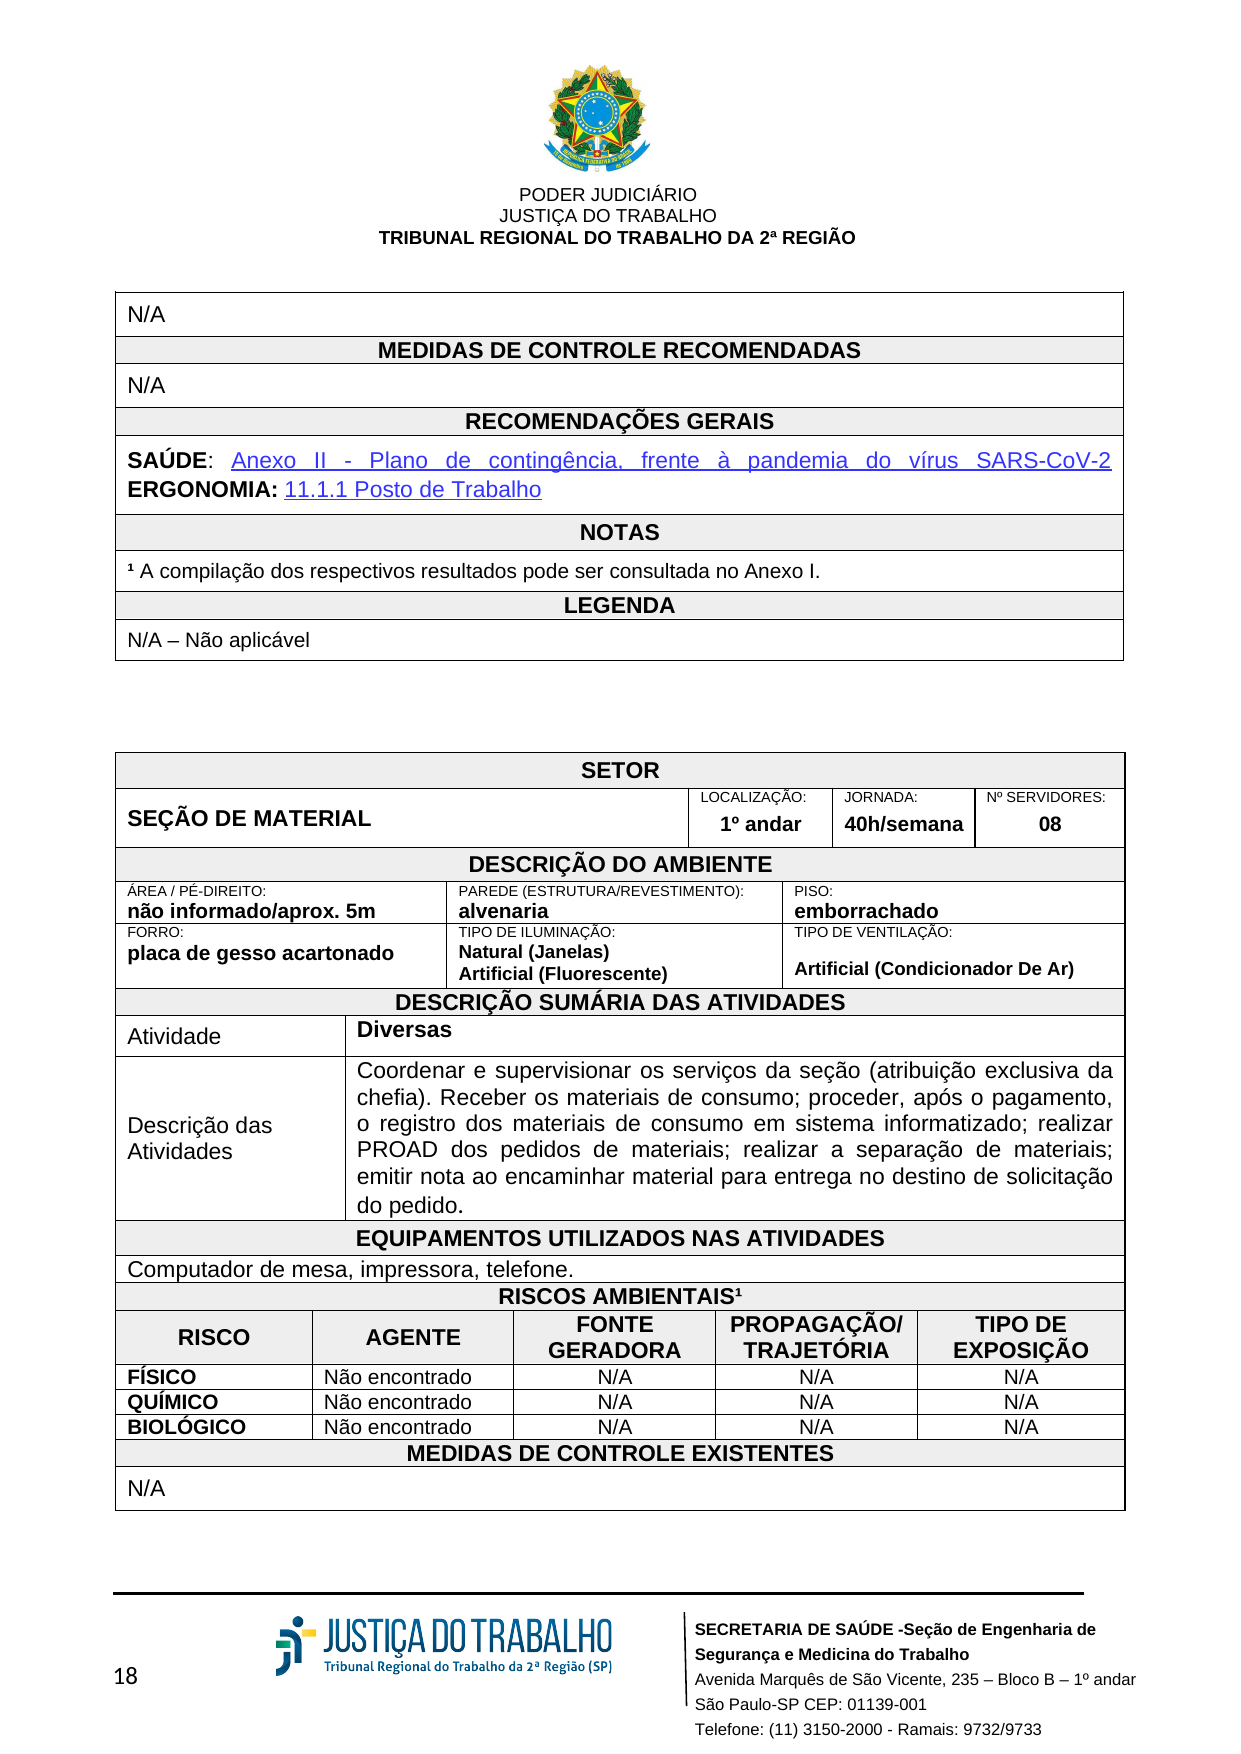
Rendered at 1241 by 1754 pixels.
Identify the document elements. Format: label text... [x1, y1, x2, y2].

table_cell Não encontrado [313, 1365, 513, 1388]
table_header SETOR [116, 753, 1124, 788]
table_cell TIPO DE VENTILAÇÃO: Artificial (Condicionador De Ar) [783, 924, 1124, 987]
table_cell FORRO: placa de gesso acartonado [116, 924, 446, 987]
table_cell DESCRIÇÃO DO AMBIENTE [116, 848, 1124, 881]
table_cell N/A [716, 1390, 917, 1413]
table_cell NOTAS [116, 515, 1123, 550]
table_cell Coordenar e supervisionar os serviços da seção (atribuição exclusiva da chefia). Receber os materiais de consumo; proceder, após o pagamento, o registro dos materiais de consumo em sistema informatizado; realizar PROAD dos pedidos de materiais; realizar a separação de materiais; emitir nota ao encaminhar material para entrega no destino de solicitação do pedido. [346, 1057, 1124, 1219]
table_cell QUÍMICO [116, 1390, 312, 1413]
table_cell N/A [116, 1467, 1124, 1510]
table_cell DESCRIÇÃO SUMÁRIA DAS ATIVIDADES [116, 989, 1124, 1015]
table_cell Descrição das Atividades [116, 1057, 345, 1219]
table_cell PAREDE (ESTRUTURA/REVESTIMENTO): alvenaria [447, 882, 782, 923]
table_cell N/A [918, 1365, 1124, 1388]
table_cell MEDIDAS DE CONTROLE EXISTENTES [116, 1440, 1124, 1466]
table_cell ÁREA / PÉ-DIREITO: não informado/aprox. 5m [116, 882, 446, 923]
table_cell RISCOS AMBIENTAIS¹ [116, 1283, 1124, 1310]
table_cell FONTE GERADORA [514, 1311, 715, 1363]
table_cell N/A [918, 1415, 1124, 1438]
picture [543, 65, 650, 172]
table_cell LOCALIZAÇÃO: 1º andar [689, 789, 832, 847]
table_cell FÍSICO [116, 1365, 312, 1388]
table_cell Não encontrado [313, 1415, 513, 1438]
table_cell TIPO DE EXPOSIÇÃO [918, 1311, 1124, 1363]
table_cell ¹ A compilação dos respectivos resultados pode ser consultada no Anexo I. [116, 551, 1123, 591]
table_cell PROPAGAÇÃO/ TRAJETÓRIA [716, 1311, 917, 1363]
table_cell RECOMENDAÇÕES GERAIS [116, 408, 1123, 435]
table_cell SAÚDE: Anexo II - Plano de contingência, frente à pandemia do vírus SARS-CoV-2 ERGONOMIA: 11.1.1 Posto de Trabalho [116, 436, 1123, 514]
table_cell LEGENDA [116, 592, 1123, 618]
table_cell MEDIDAS DE CONTROLE RECOMENDADAS [116, 337, 1123, 363]
table_cell RISCO [116, 1311, 312, 1363]
table_cell SEÇÃO DE MATERIAL [116, 789, 688, 847]
table_cell Nº SERVIDORES: 08 [976, 789, 1124, 847]
table_cell Atividade [116, 1016, 345, 1056]
picture [276, 1616, 612, 1676]
table_cell N/A [514, 1390, 715, 1413]
table_cell N/A [514, 1415, 715, 1438]
table_cell JORNADA: 40h/semana [833, 789, 974, 847]
table_cell N/A [716, 1415, 917, 1438]
table_cell N/A [514, 1365, 715, 1388]
table_cell N/A [716, 1365, 917, 1388]
table_cell N/A [116, 364, 1123, 407]
table_cell BIOLÓGICO [116, 1415, 312, 1438]
table_cell Não encontrado [313, 1390, 513, 1413]
table_cell N/A [918, 1390, 1124, 1413]
table_cell EQUIPAMENTOS UTILIZADOS NAS ATIVIDADES [116, 1221, 1124, 1255]
table_cell TIPO DE ILUMINAÇÃO: Natural (Janelas) Artificial (Fluorescente) [447, 924, 782, 987]
table_cell N/A – Não aplicável [116, 620, 1123, 660]
table_cell Computador de mesa, impressora, telefone. [116, 1256, 1124, 1282]
table_cell N/A [116, 293, 1123, 336]
table_cell AGENTE [313, 1311, 513, 1363]
table_cell PISO: emborrachado [783, 882, 1124, 923]
table_cell Diversas [346, 1016, 1124, 1056]
